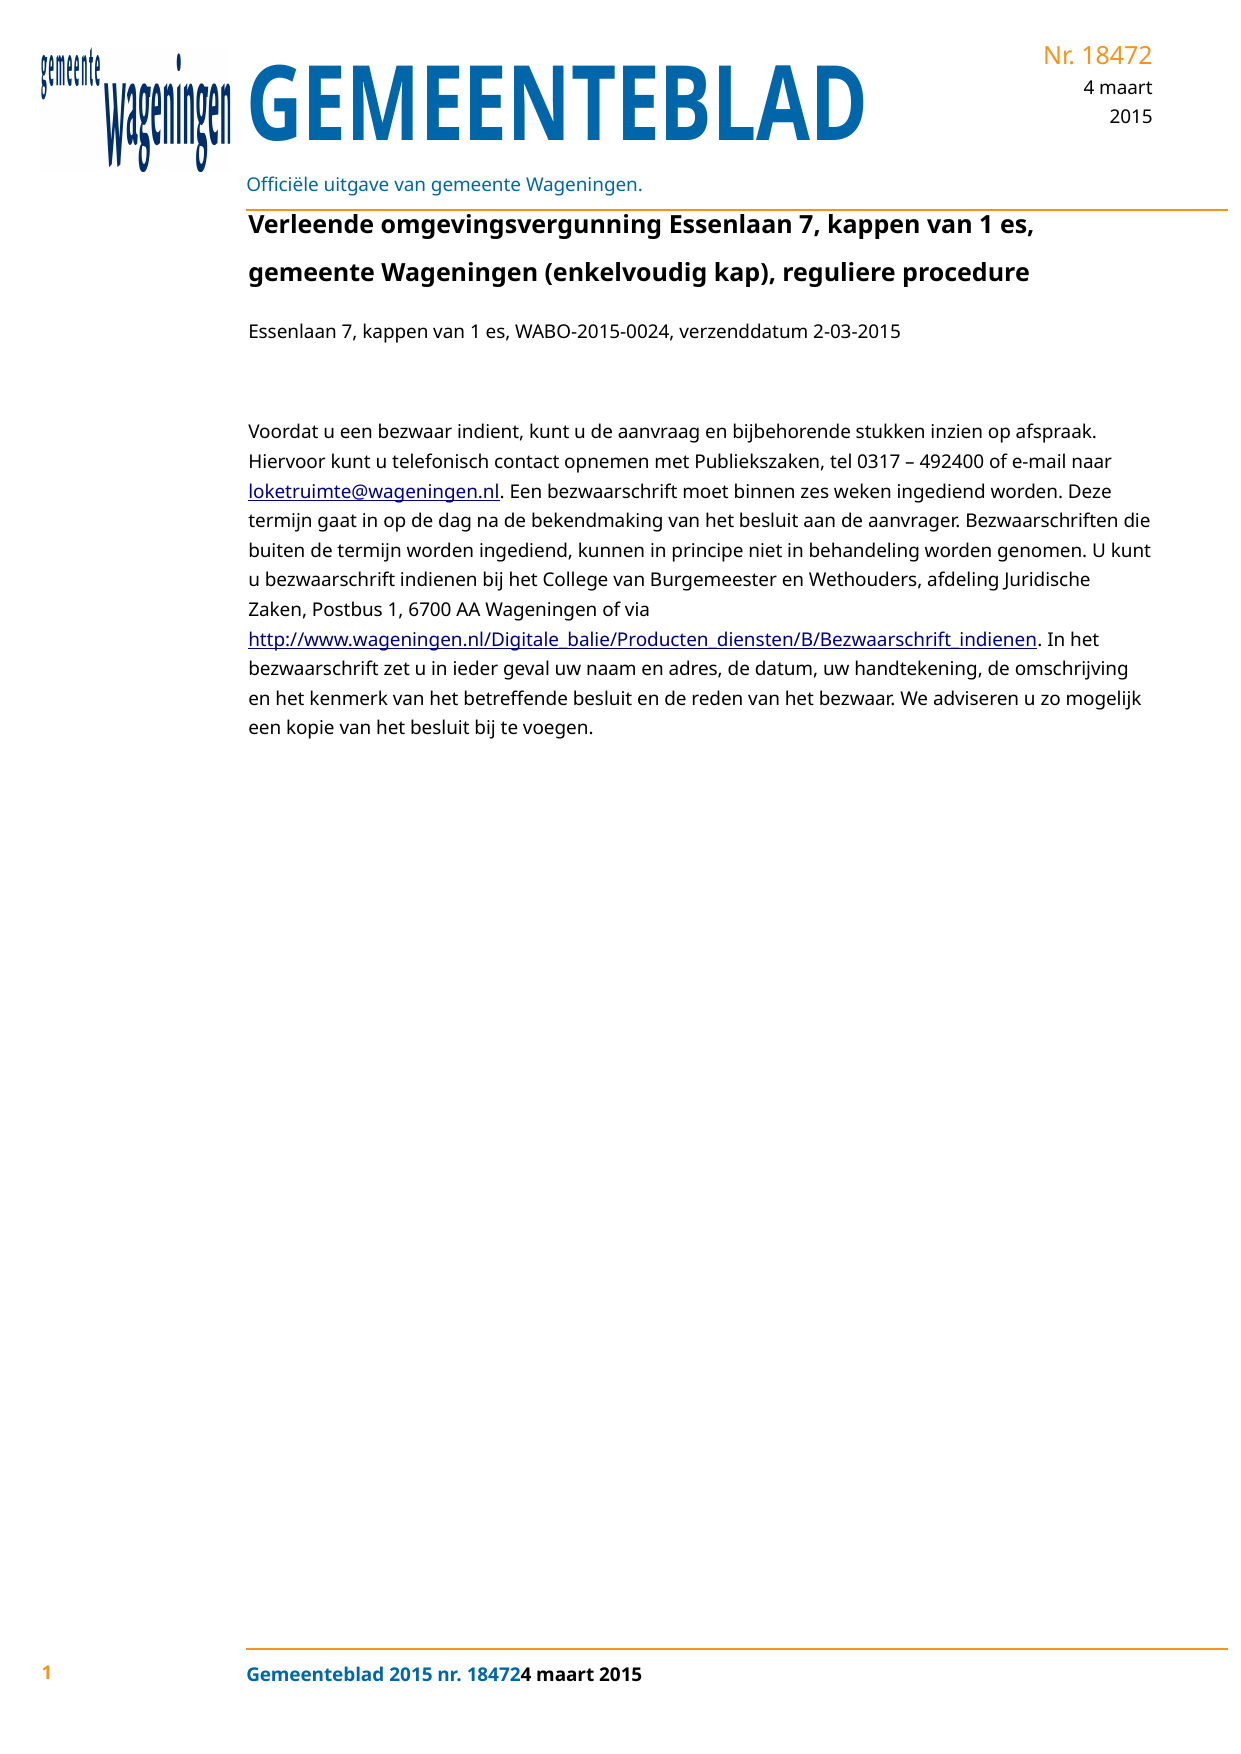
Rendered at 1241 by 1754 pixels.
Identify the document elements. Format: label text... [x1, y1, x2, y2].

text Essenlaan 7, kappen van 1 es, WABO-2015-0024, verzenddatum 2-03-2015 [248, 318, 1152, 344]
text Verleende omgevingsvergunning Essenlaan 7, kappen van 1 es, gemeente Wageningen (enkelvoudig kap), reguliere procedure [248, 211, 1152, 288]
text Voordat u een bezwaar indient, kunt u de aanvraag en bijbehorende stukken inzien op afspraak. Hiervoor kunt u telefonisch contact opnemen met Publiekszaken, tel 0317 – 492400 of e-mail naar loketruimte@wageningen.nl. Een bezwaarschrift moet binnen zes weken ingediend worden. Deze termijn gaat in op de dag na de bekendmaking van het besluit aan de aanvrager. Bezwaarschriften die buiten de termijn worden ingediend, kunnen in principe niet in behandeling worden genomen. U kunt u bezwaarschrift indienen bij het College van Burgemeester en Wethouders, afdeling Juridische Zaken, Postbus 1, 6700 AA Wageningen of via http://www.wageningen.nl/Digitale_balie/Producten_diensten/B/Bezwaarschrift_indienen. In het bezwaarschrift zet u in ieder geval uw naam en adres, de datum, uw handtekening, de omschrijving en het kenmerk van het betreffende besluit en de reden van het bezwaar. We adviseren u zo mogelijk een kopie van het besluit bij te voegen. [248, 419, 1152, 740]
picture [41, 47, 231, 172]
